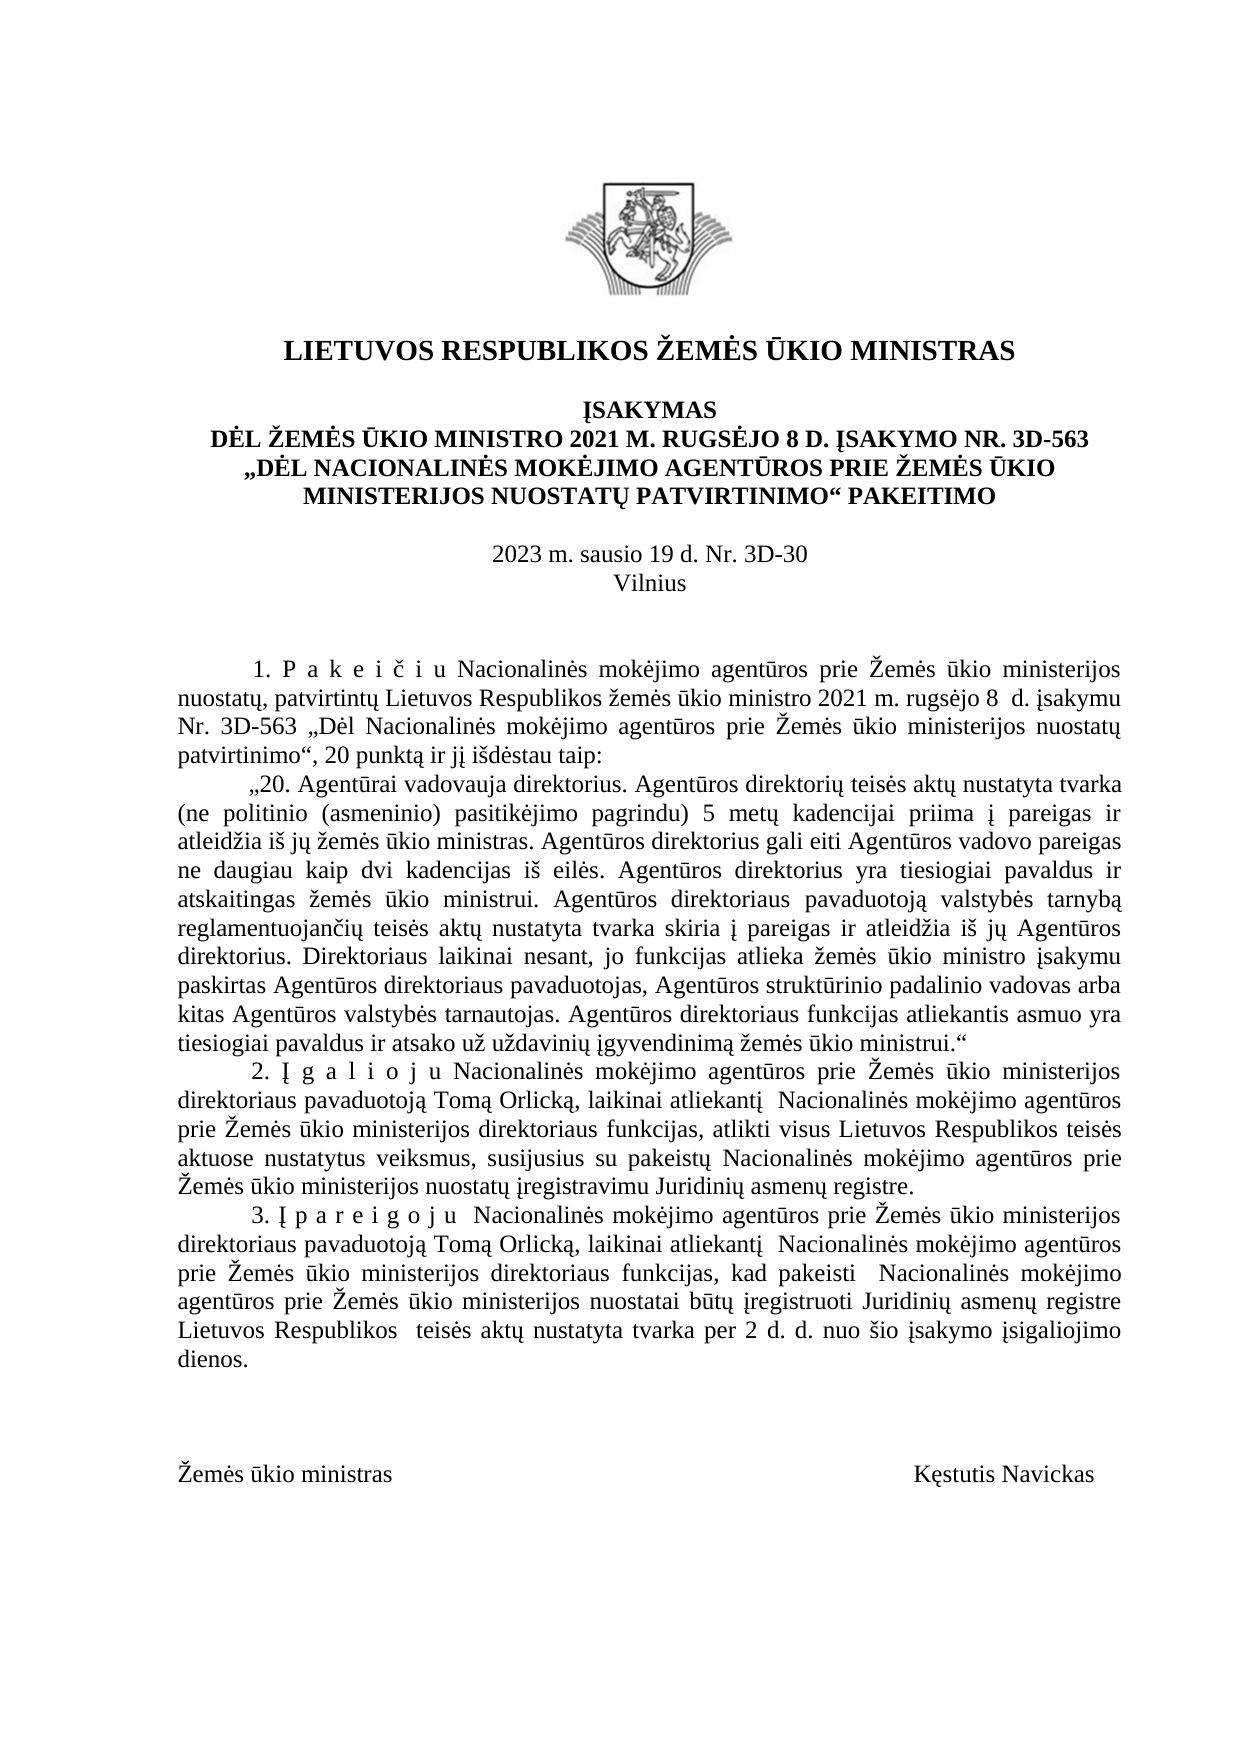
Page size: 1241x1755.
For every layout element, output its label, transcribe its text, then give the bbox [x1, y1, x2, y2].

text Vilnius [177, 568, 1122, 596]
text 2. Į g a l i o j u Nacionalinės mokėjimo agentūros prie Žemės ūkio ministerijos direktoriaus pavaduotoją Tomą Orlicką, laikinai atliekantį Nacionalinės mokėjimo agentūros prie Žemės ūkio ministerijos direktoriaus funkcijas, atlikti visus Lietuvos Respublikos teisės aktuose nustatytus veiksmus, susijusius su pakeistų Nacionalinės mokėjimo agentūros prie Žemės ūkio ministerijos nuostatų įregistravimu Juridinių asmenų registre. [177, 1056, 1122, 1200]
text 1. P a k e i č i u Nacionalinės mokėjimo agentūros prie Žemės ūkio ministerijos nuostatų, patvirtintų Lietuvos Respublikos žemės ūkio ministro 2021 m. rugsėjo 8 d. įsakymu Nr. 3D-563 „Dėl Nacionalinės mokėjimo agentūros prie Žemės ūkio ministerijos nuostatų patvirtinimo“, 20 punktą ir jį išdėstau taip: [177, 654, 1122, 769]
text ĮSAKYMAS [177, 395, 1122, 424]
text DĖL ŽEMĖS ŪKIO MINISTRO 2021 M. RUGSĖJO 8 D. ĮSAKYMO NR. 3D-563 „DĖL NACIONALINĖS MOKĖJIMO AGENTŪROS PRIE ŽEMĖS ŪKIO MINISTERIJOS NUOSTATŲ PATVIRTINIMO“ PAKEITIMO [177, 424, 1122, 510]
text 3. Į p a r e i g o j u Nacionalinės mokėjimo agentūros prie Žemės ūkio ministerijos direktoriaus pavaduotoją Tomą Orlicką, laikinai atliekantį Nacionalinės mokėjimo agentūros prie Žemės ūkio ministerijos direktoriaus funkcijas, kad pakeisti Nacionalinės mokėjimo agentūros prie Žemės ūkio ministerijos nuostatai būtų įregistruoti Juridinių asmenų registre Lietuvos Respublikos teisės aktų nustatyta tvarka per 2 d. d. nuo šio įsakymo įsigaliojimo dienos. [177, 1200, 1122, 1373]
text 2023 m. sausio 19 d. Nr. 3D-30 [177, 539, 1122, 568]
text Žemės ūkio ministras Kęstutis Navickas [177, 1459, 1122, 1488]
text „20. Agentūrai vadovauja direktorius. Agentūros direktorių teisės aktų nustatyta tvarka (ne politinio (asmeninio) pasitikėjimo pagrindu) 5 metų kadencijai priima į pareigas ir atleidžia iš jų žemės ūkio ministras. Agentūros direktorius gali eiti Agentūros vadovo pareigas ne daugiau kaip dvi kadencijas iš eilės. Agentūros direktorius yra tiesiogiai pavaldus ir atskaitingas žemės ūkio ministrui. Agentūros direktoriaus pavaduotoją valstybės tarnybą reglamentuojančių teisės aktų nustatyta tvarka skiria į pareigas ir atleidžia iš jų Agentūros direktorius. Direktoriaus laikinai nesant, jo funkcijas atlieka žemės ūkio ministro įsakymu paskirtas Agentūros direktoriaus pavaduotojas, Agentūros struktūrinio padalinio vadovas arba kitas Agentūros valstybės tarnautojas. Agentūros direktoriaus funkcijas atliekantis asmuo yra tiesiogiai pavaldus ir atsako už uždavinių įgyvendinimą žemės ūkio ministrui.“ [177, 769, 1122, 1056]
text LIETUVOS RESPUBLIKOS ŽEMĖS ŪKIO MINISTRAS [177, 333, 1122, 366]
